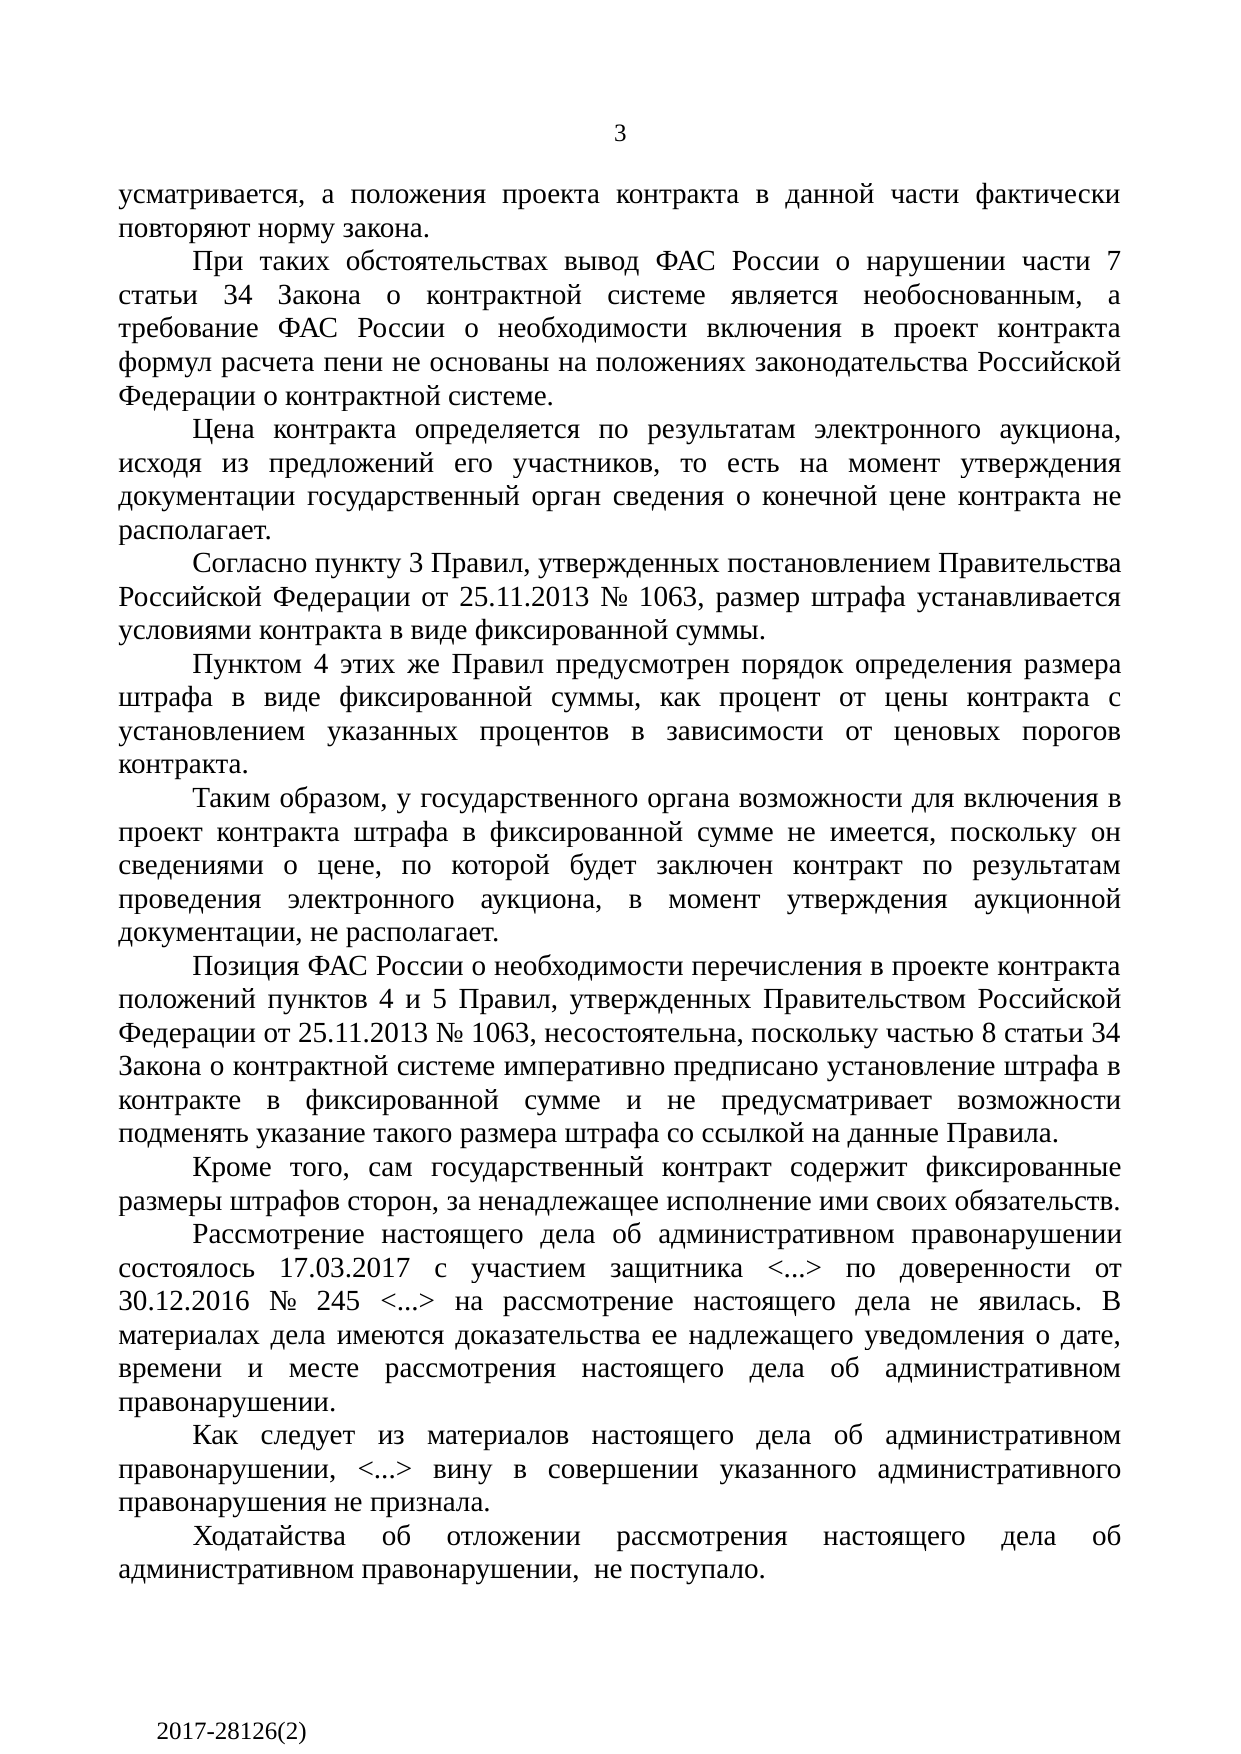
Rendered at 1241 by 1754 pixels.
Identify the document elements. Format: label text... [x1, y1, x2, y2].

text Кроме того, сам государственный контракт содержит фиксированные размеры штрафов сторон, за ненадлежащее исполнение ими своих обязательств. [118, 1149, 1122, 1216]
text Позиция ФАС России о необходимости перечисления в проекте контракта положений пунктов 4 и 5 Правил, утвержденных Правительством Российской Федерации от 25.11.2013 № 1063, несостоятельна, поскольку частью 8 статьи 34 Закона о контрактной системе императивно предписано установление штрафа в контракте в фиксированной сумме и не предусматривает возможности подменять указание такого размера штрафа со ссылкой на данные Правила. [118, 948, 1122, 1149]
text Рассмотрение настоящего дела об административном правонарушении состоялось 17.03.2017 с участием защитника <...> по доверенности от 30.12.2016 № 245 <...> на рассмотрение настоящего дела не явилась. В материалах дела имеются доказательства ее надлежащего уведомления о дате, времени и месте рассмотрения настоящего дела об административном правонарушении. [118, 1216, 1122, 1417]
text Ходатайства об отложении рассмотрения настоящего дела об административном правонарушении, не поступало. [118, 1518, 1122, 1585]
text Как следует из материалов настоящего дела об административном правонарушении, <...> вину в совершении указанного административного правонарушения не признала. [118, 1417, 1122, 1518]
text Таким образом, у государственного органа возможности для включения в проект контракта штрафа в фиксированной сумме не имеется, поскольку он сведениями о цене, по которой будет заключен контракт по результатам проведения электронного аукциона, в момент утверждения аукционной документации, не располагает. [118, 780, 1122, 948]
text Цена контракта определяется по результатам электронного аукциона, исходя из предложений его участников, то есть на момент утверждения документации государственный орган сведения о конечной цене контракта не располагает. [118, 411, 1122, 545]
text усматривается, а положения проекта контракта в данной части фактически повторяют норму закона. [118, 176, 1122, 243]
text Пунктом 4 этих же Правил предусмотрен порядок определения размера штрафа в виде фиксированной суммы, как процент от цены контракта с установлением указанных процентов в зависимости от ценовых порогов контракта. [118, 646, 1122, 780]
text Согласно пункту 3 Правил, утвержденных постановлением Правительства Российской Федерации от 25.11.2013 № 1063, размер штрафа устанавливается условиями контракта в виде фиксированной суммы. [118, 545, 1122, 646]
text При таких обстоятельствах вывод ФАС России о нарушении части 7 статьи 34 Закона о контрактной системе является необоснованным, а требование ФАС России о необходимости включения в проект контракта формул расчета пени не основаны на положениях законодательства Российской Федерации о контрактной системе. [118, 243, 1122, 411]
